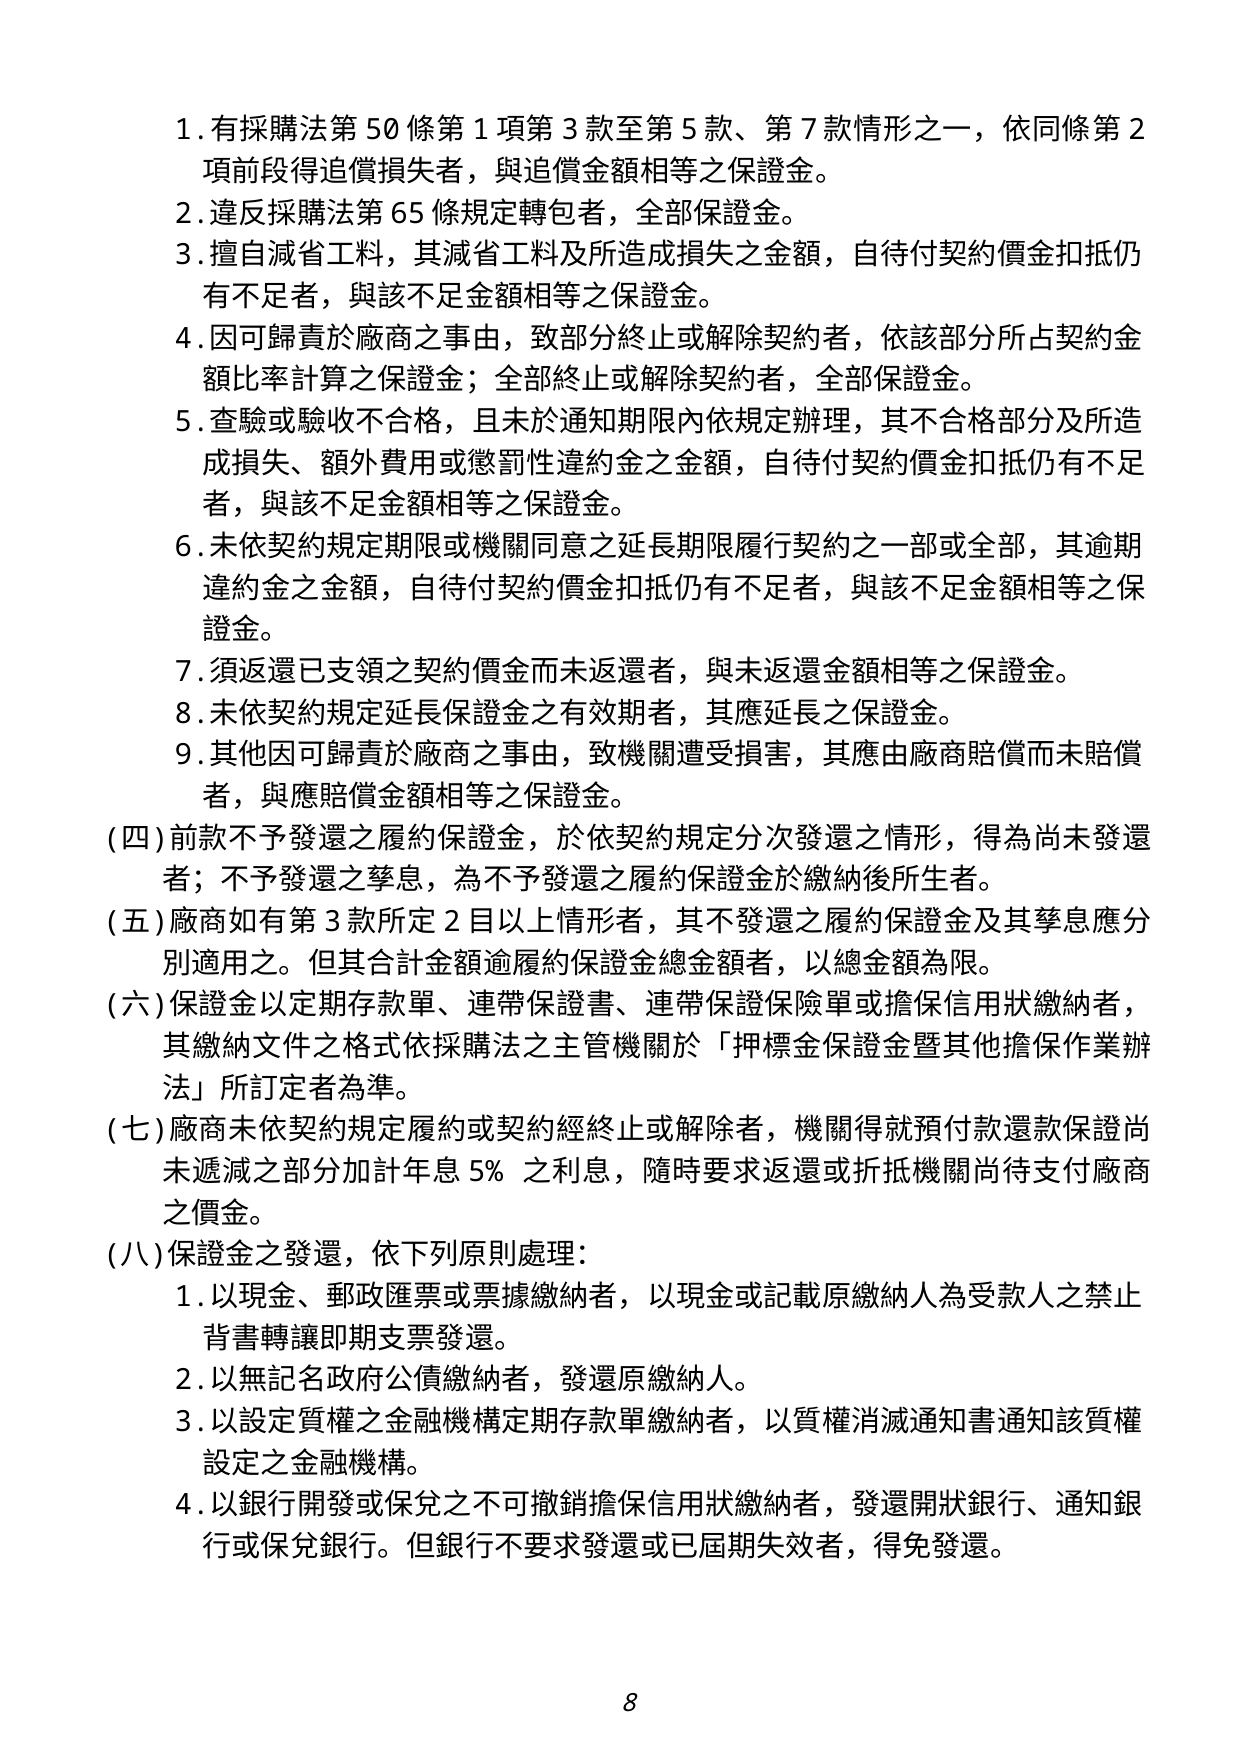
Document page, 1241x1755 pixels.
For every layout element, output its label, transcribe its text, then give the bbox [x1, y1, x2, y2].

text 1.有採購法第50條第1項第3款至第5款、第7款情形之一，依同條第2項前段得追償損失者，與追償金額相等之保證金。 [174, 106, 1146, 190]
text 4.以銀行開發或保兌之不可撤銷擔保信用狀繳納者，發還開狀銀行、通知銀行或保兌銀行。但銀行不要求發還或已屆期失效者，得免發還。 [174, 1481, 1146, 1565]
text 2.違反採購法第65條規定轉包者，全部保證金。 [174, 190, 1146, 231]
text 6.未依契約規定期限或機關同意之延長期限履行契約之一部或全部，其逾期違約金之金額，自待付契約價金扣抵仍有不足者，與該不足金額相等之保證金。 [174, 523, 1146, 648]
text 3.擅自減省工料，其減省工料及所造成損失之金額，自待付契約價金扣抵仍有不足者，與該不足金額相等之保證金。 [174, 231, 1146, 315]
text (四)前款不予發還之履約保證金，於依契約規定分次發還之情形，得為尚未發還者；不予發還之孳息，為不予發還之履約保證金於繳納後所生者。 [103, 815, 1152, 898]
text (八)保證金之發還，依下列原則處理： [103, 1231, 1152, 1273]
text 3.以設定質權之金融機構定期存款單繳納者，以質權消滅通知書通知該質權設定之金融機構。 [174, 1398, 1146, 1481]
text 1.以現金、郵政匯票或票據繳納者，以現金或記載原繳納人為受款人之禁止背書轉讓即期支票發還。 [174, 1273, 1146, 1356]
text (五)廠商如有第3款所定2目以上情形者，其不發還之履約保證金及其孳息應分別適用之。但其合計金額逾履約保證金總金額者，以總金額為限。 [103, 898, 1152, 981]
text 5.查驗或驗收不合格，且未於通知期限內依規定辦理，其不合格部分及所造成損失、額外費用或懲罰性違約金之金額，自待付契約價金扣抵仍有不足者，與該不足金額相等之保證金。 [174, 398, 1146, 523]
text (七)廠商未依契約規定履約或契約經終止或解除者，機關得就預付款還款保證尚未遞減之部分加計年息5% 之利息，隨時要求返還或折抵機關尚待支付廠商之價金。 [103, 1106, 1152, 1231]
text 4.因可歸責於廠商之事由，致部分終止或解除契約者，依該部分所占契約金額比率計算之保證金；全部終止或解除契約者，全部保證金。 [174, 315, 1146, 398]
text 8.未依契約規定延長保證金之有效期者，其應延長之保證金。 [174, 690, 1146, 731]
text 7.須返還已支領之契約價金而未返還者，與未返還金額相等之保證金。 [174, 648, 1146, 690]
text 2.以無記名政府公債繳納者，發還原繳納人。 [174, 1356, 1146, 1398]
text (六)保證金以定期存款單、連帶保證書、連帶保證保險單或擔保信用狀繳納者，其繳納文件之格式依採購法之主管機關於「押標金保證金暨其他擔保作業辦法」所訂定者為準。 [103, 981, 1152, 1106]
text 9.其他因可歸責於廠商之事由，致機關遭受損害，其應由廠商賠償而未賠償者，與應賠償金額相等之保證金。 [174, 731, 1146, 815]
